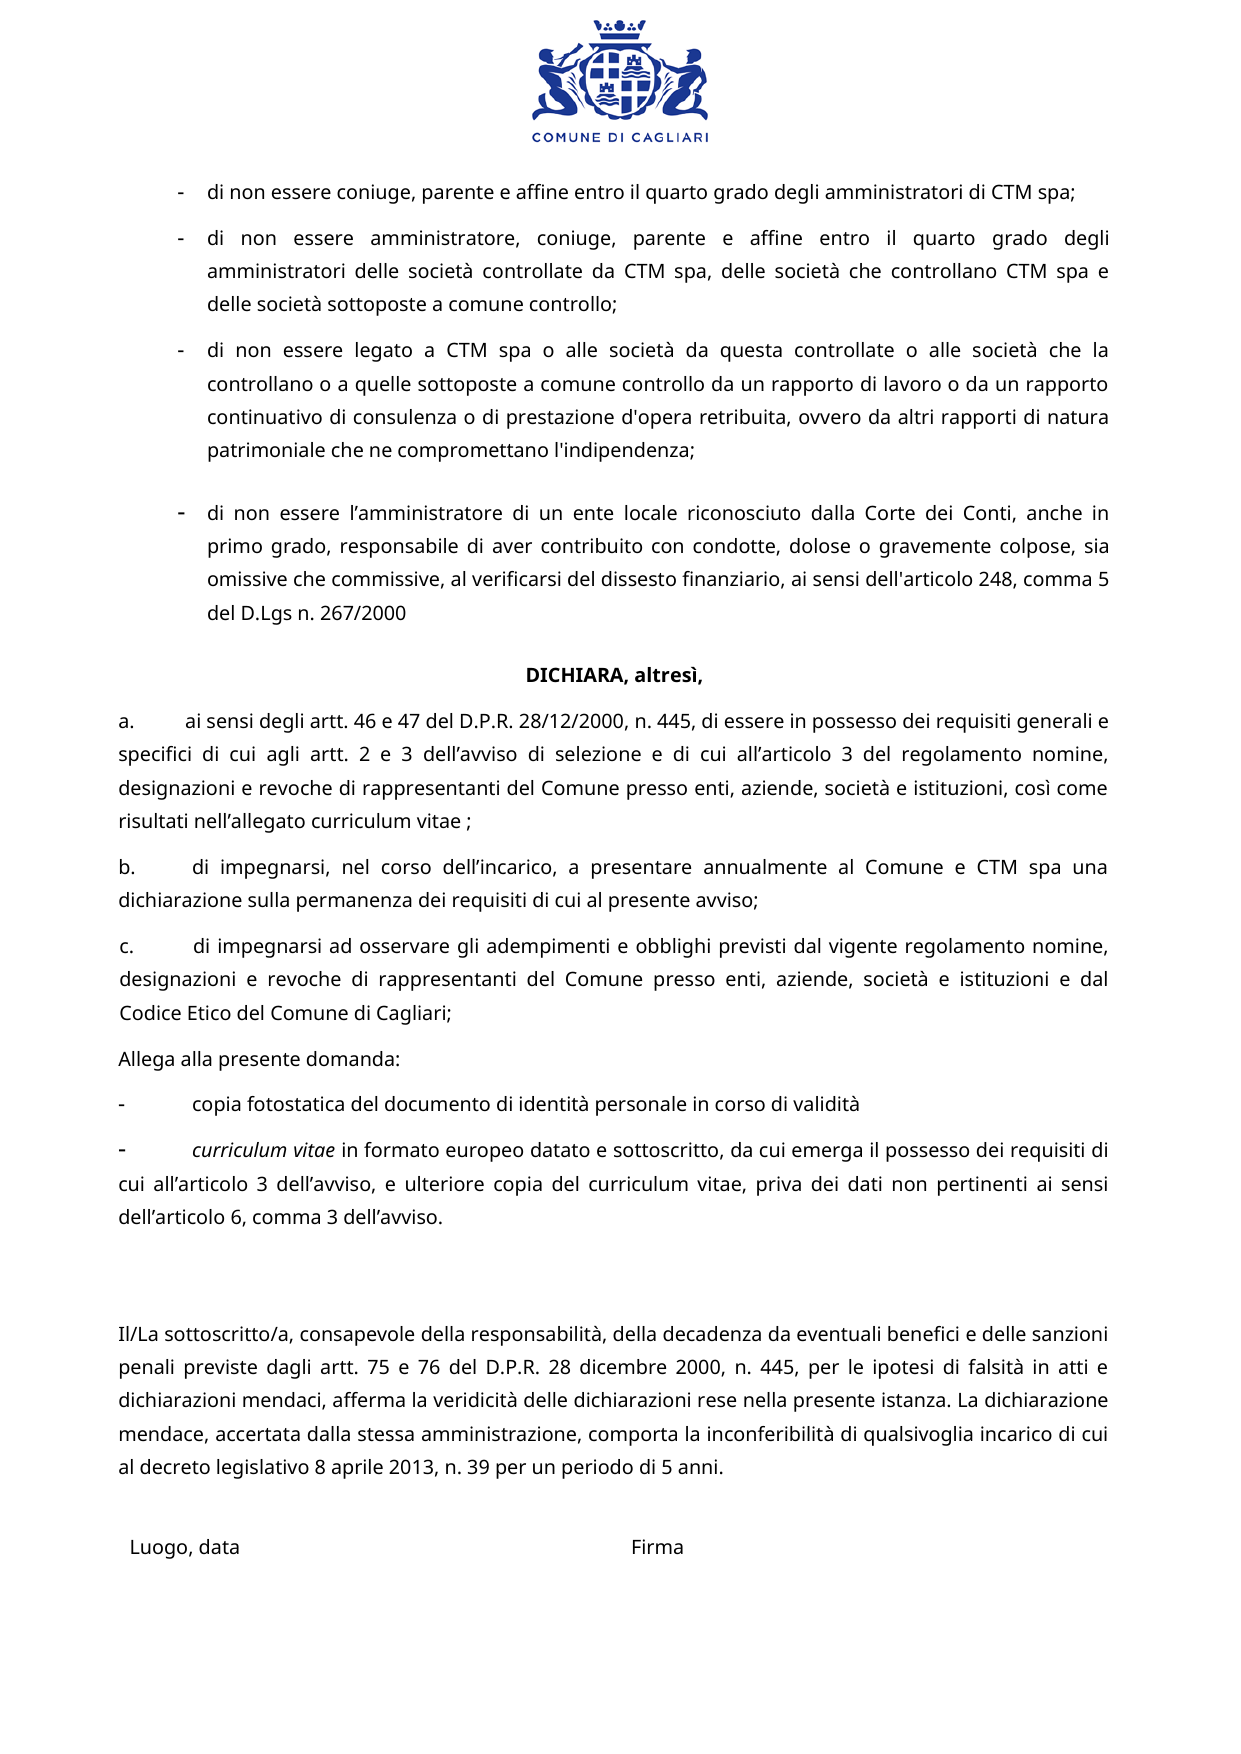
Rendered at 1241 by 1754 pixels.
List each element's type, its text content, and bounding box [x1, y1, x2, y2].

list di non essere amministratore, coniuge, parente e affine entro il quarto grado degli amministratori delle società controllate da CTM spa, delle società che controllano CTM spa e delle società sottoposte a comune controllo; [177, 218, 1110, 318]
table_header Luogo, data [118, 1494, 619, 1651]
list di non essere legato a CTM spa o alle società da questa controllate o alle società che la controllano o a quelle sottoposte a comune controllo da un rapporto di lavoro o da un rapporto continuativo di consulenza o di prestazione d'opera retribuita, ovvero da altri rapporti di natura patrimoniale che ne compromettano l'indipendenza; [177, 331, 1110, 464]
list ai sensi degli artt. 46 e 47 del D.P.R. 28/12/2000, n. 445, di essere in possesso dei requisiti generali e specifici di cui agli artt. 2 e 3 dell’avviso di selezione e di cui all’articolo 3 del regolamento nomine, designazioni e revoche di rappresentanti del Comune presso enti, aziende, società e istituzioni, così come risultati nell’allegato curriculum vitae ; [118, 702, 1110, 835]
list di impegnarsi, nel corso dell’incarico, a presentare annualmente al Comune e CTM spa una dichiarazione sulla permanenza dei requisiti di cui al presente avviso; [118, 848, 1110, 914]
list curriculum vitae in formato europeo datato e sottoscritto, da cui emerga il possesso dei requisiti di cui all’articolo 3 dell’avviso, e ulteriore copia del curriculum vitae, priva dei dati non pertinenti ai sensi dell’articolo 6, comma 3 dell’avviso. [118, 1131, 1110, 1231]
text Il/La sottoscritto/a, consapevole della responsabilità, della decadenza da eventuali benefici e delle sanzioni penali previste dagli artt. 75 e 76 del D.P.R. 28 dicembre 2000, n. 445, per le ipotesi di falsità in atti e dichiarazioni mendaci, afferma la veridicità delle dichiarazioni rese nella presente istanza. La dichiarazione mendace, accertata dalla stessa amministrazione, comporta la inconferibilità di qualsivoglia incarico di cui al decreto legislativo 8 aprile 2013, n. 39 per un periodo di 5 anni. [118, 1314, 1110, 1481]
list di impegnarsi ad osservare gli adempimenti e obblighi previsti dal vigente regolamento nomine, designazioni e revoche di rappresentanti del Comune presso enti, aziende, società e istituzioni e dal Codice Etico del Comune di Cagliari; [119, 927, 1110, 1027]
list di non essere coniuge, parente e affine entro il quarto grado degli amministratori di CTM spa; [177, 173, 1110, 206]
list copia fotostatica del documento di identità personale in corso di validità [118, 1085, 1110, 1118]
text DICHIARA, altresì, [118, 656, 1110, 689]
list di non essere l’amministratore di un ente locale riconosciuto dalla Corte dei Conti, anche in primo grado, responsabile di aver contribuito con condotte, dolose o gravemente colpose, sia omissive che commissive, al verificarsi del dissesto finanziario, ai sensi dell'articolo 248, comma 5 del D.Lgs n. 267/2000 [177, 493, 1110, 627]
table_header Firma [620, 1494, 1121, 1651]
text Allega alla presente domanda: [118, 1039, 1110, 1073]
